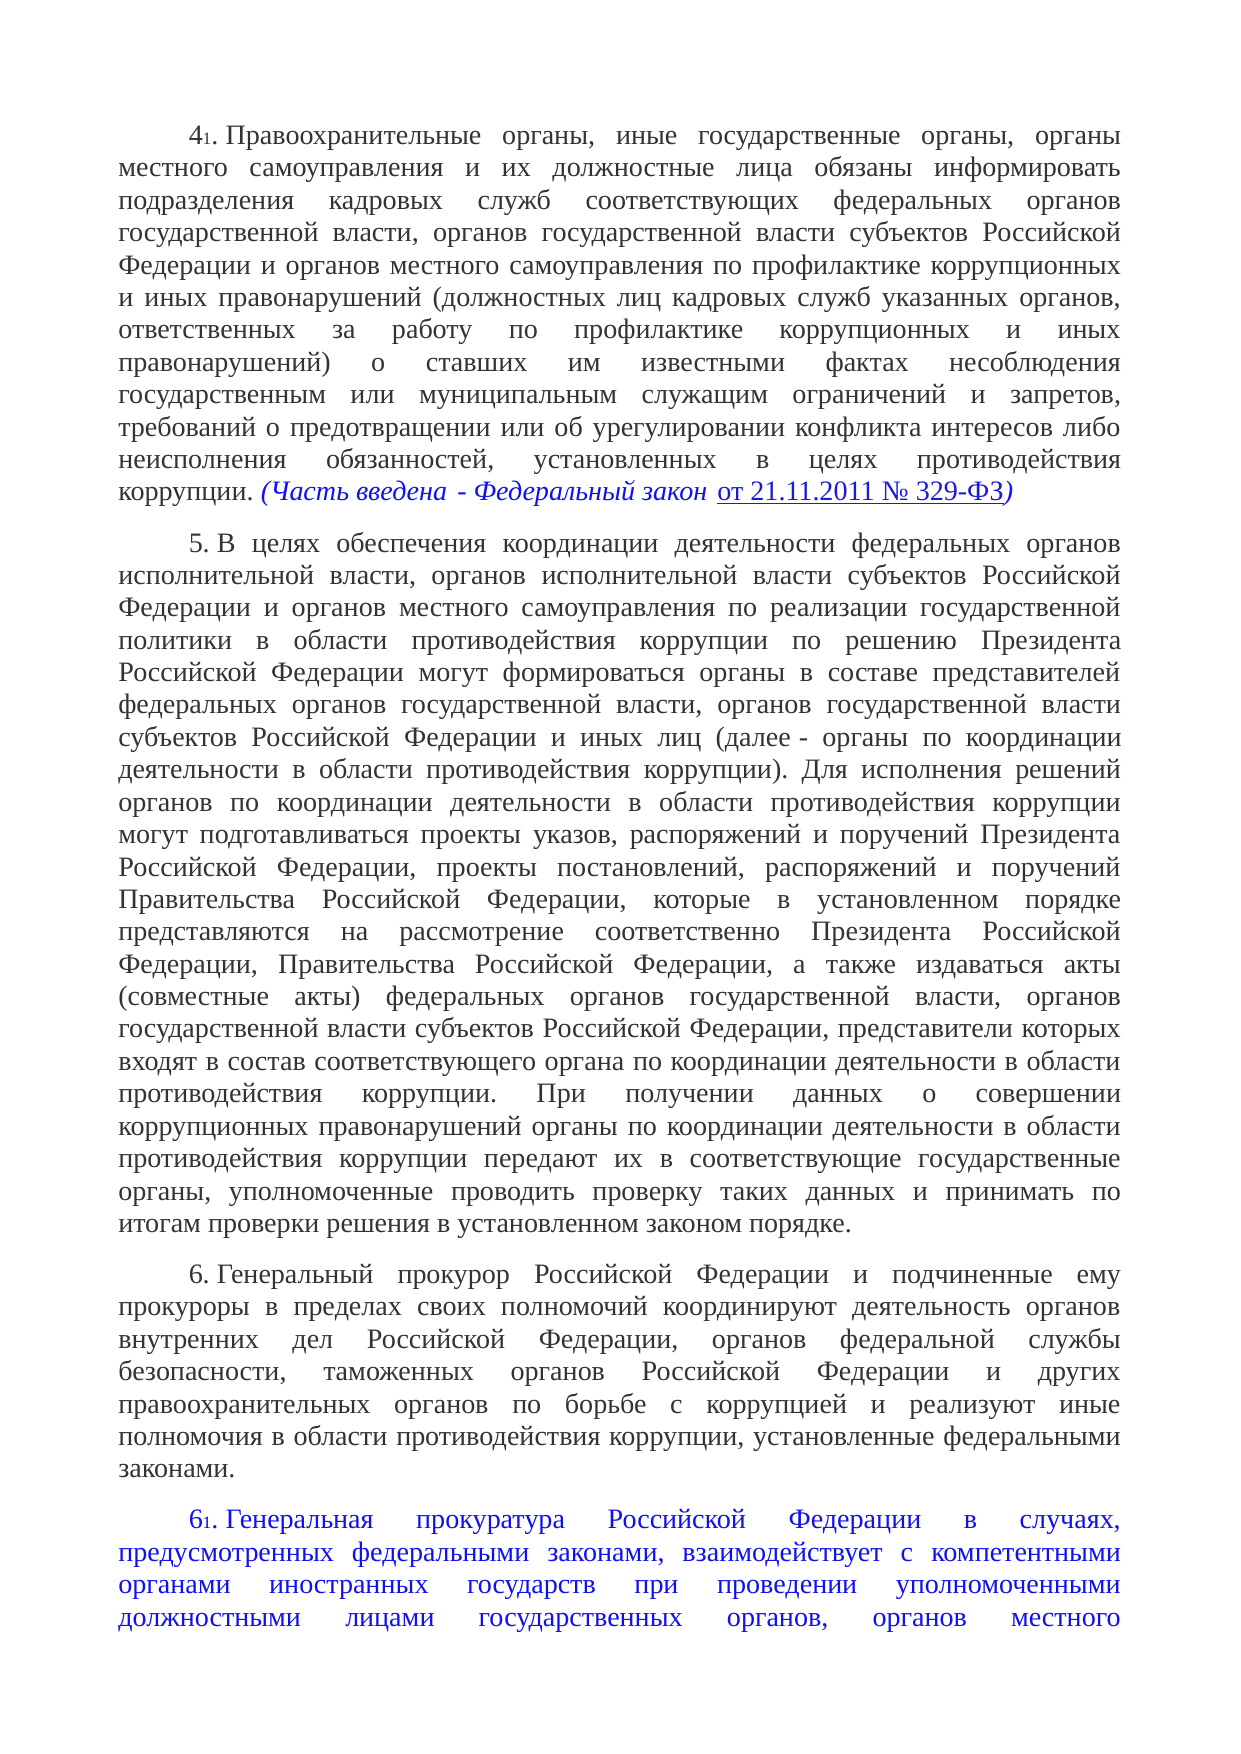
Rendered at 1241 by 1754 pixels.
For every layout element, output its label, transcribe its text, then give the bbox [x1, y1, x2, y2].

text 5. В целях обеспечения координации деятельности федеральных органов исполнительной власти, органов исполнительной власти субъектов Российской Федерации и органов местного самоуправления по реализации государственной политики в области противодействия коррупции по решению Президента Российской Федерации могут формироваться органы в составе представителей федеральных органов государственной власти, органов государственной власти субъектов Российской Федерации и иных лиц (далее - органы по координации деятельности в области противодействия коррупции). Для исполнения решений органов по координации деятельности в области противодействия коррупции могут подготавливаться проекты указов, распоряжений и поручений Президента Российской Федерации, проекты постановлений, распоряжений и поручений Правительства Российской Федерации, которые в установленном порядке представляются на рассмотрение соответственно Президента Российской Федерации, Правительства Российской Федерации, а также издаваться акты (совместные акты) федеральных органов государственной власти, органов государственной власти субъектов Российской Федерации, представители которых входят в состав соответствующего органа по координации деятельности в области противодействия коррупции. При получении данных о совершении коррупционных правонарушений органы по координации деятельности в области противодействия коррупции передают их в соответствующие государственные органы, уполномоченные проводить проверку таких данных и принимать по итогам проверки решения в установленном законом порядке. [118, 526, 1122, 1238]
text 6. Генеральный прокурор Российской Федерации и подчиненные ему прокуроры в пределах своих полномочий координируют деятельность органов внутренних дел Российской Федерации, органов федеральной службы безопасности, таможенных органов Российской Федерации и других правоохранительных органов по борьбе с коррупцией и реализуют иные полномочия в области противодействия коррупции, установленные федеральными законами. [118, 1257, 1122, 1484]
text 61. Генеральная прокуратура Российской Федерации в случаях, предусмотренных федеральными законами, взаимодействует с компетентными органами иностранных государств при проведении уполномоченными должностными лицами государственных органов, органов местного [118, 1503, 1122, 1632]
text 41. Правоохранительные органы, иные государственные органы, органы местного самоуправления и их должностные лица обязаны информировать подразделения кадровых служб соответствующих федеральных органов государственной власти, органов государственной власти субъектов Российской Федерации и органов местного самоуправления по профилактике коррупционных и иных правонарушений (должностных лиц кадровых служб указанных органов, ответственных за работу по профилактике коррупционных и иных правонарушений) о ставших им известными фактах несоблюдения государственным или муниципальным служащим ограничений и запретов, требований о предотвращении или об урегулировании конфликта интересов либо неисполнения обязанностей, установленных в целях противодействия коррупции. (Часть введена - Федеральный закон от 21.11.2011 № 329-ФЗ) [118, 118, 1122, 507]
